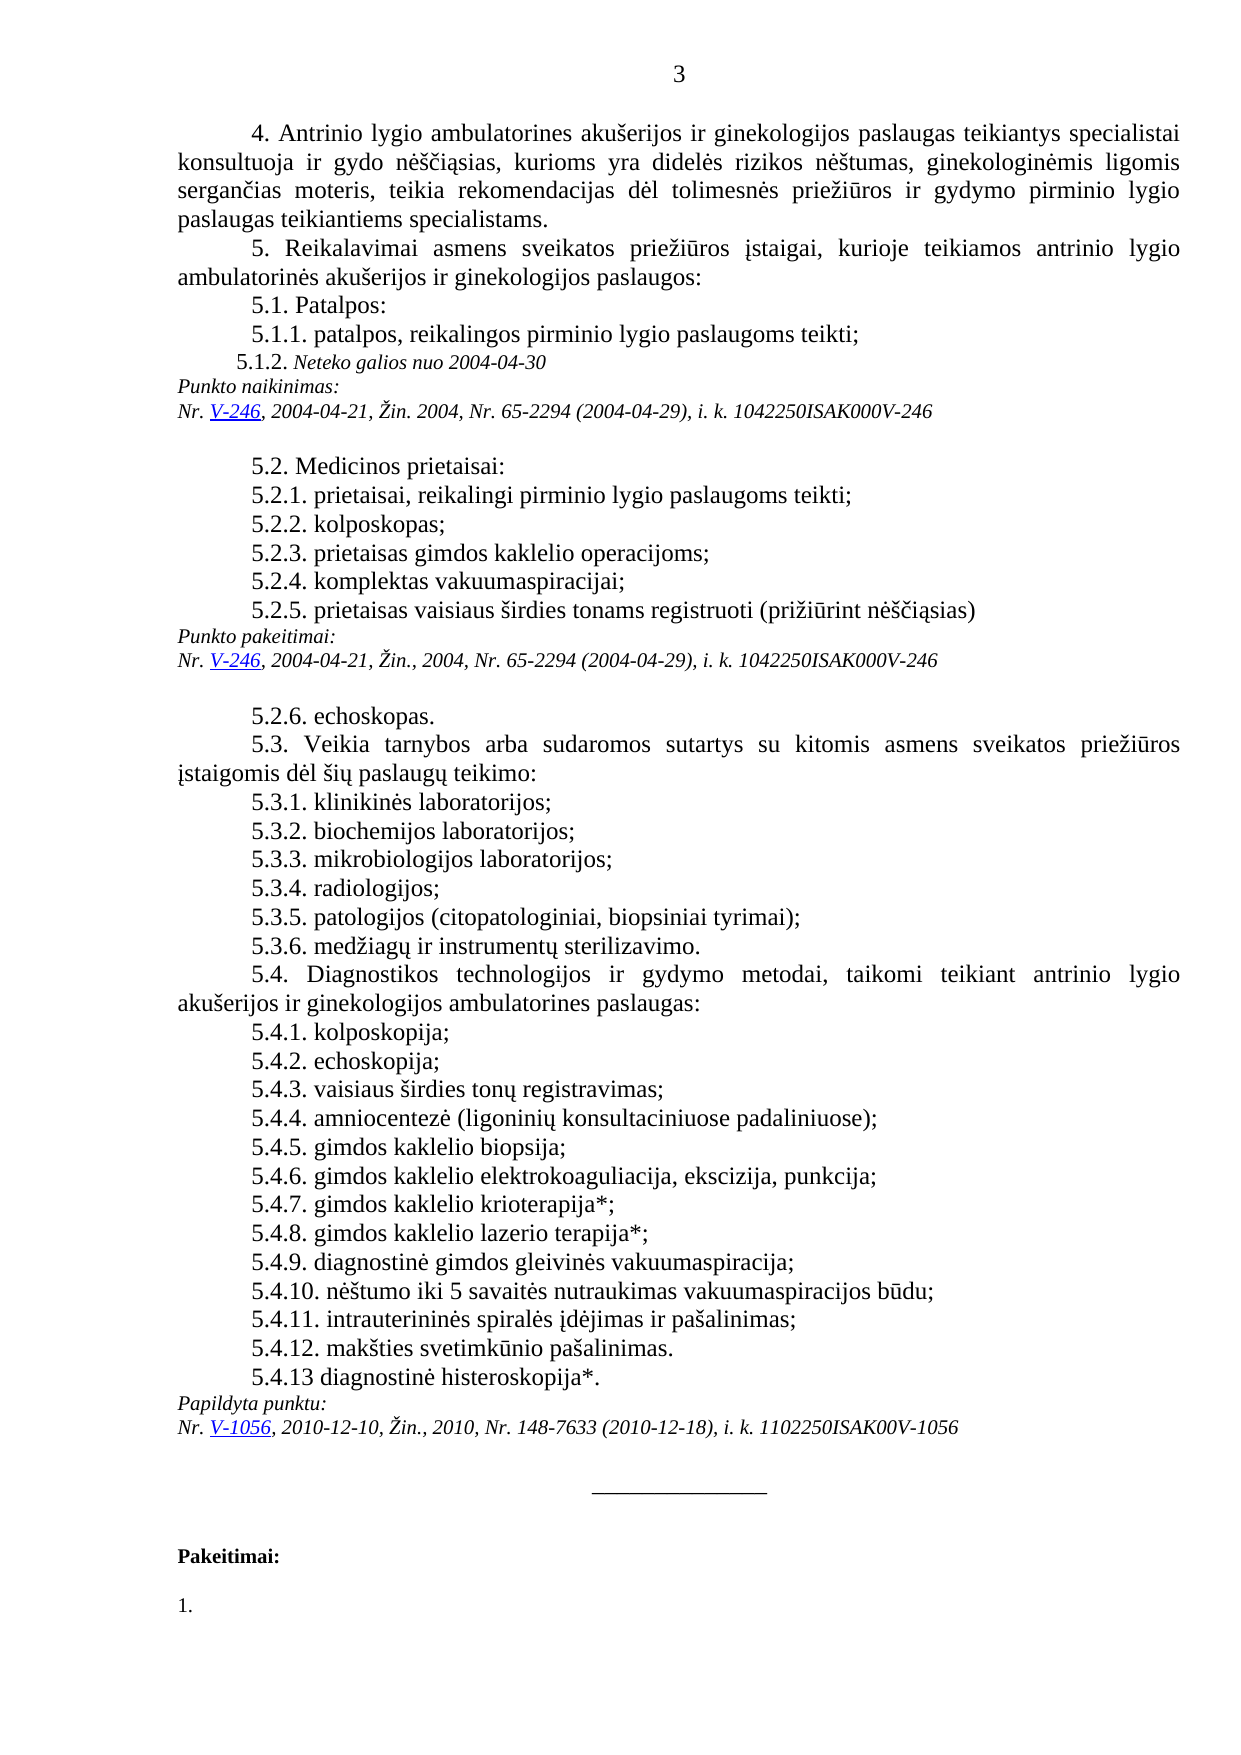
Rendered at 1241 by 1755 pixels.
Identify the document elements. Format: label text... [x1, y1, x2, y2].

text 5.4.5. gimdos kaklelio biopsija; [177, 1132, 1181, 1161]
text 5.2.4. komplektas vakuumaspiracijai; [177, 566, 1181, 595]
text Papildyta punktu: [177, 1391, 1181, 1415]
text 5.4.3. vaisiaus širdies tonų registravimas; [177, 1074, 1181, 1103]
text 5.4.10. nėštumo iki 5 savaitės nutraukimas vakuumaspiracijos būdu; [177, 1276, 1181, 1304]
text 5.3. veikia tarnybos arba sudaromos sutartys su kitomis asmens sveikatos priežiūros įstaigomis dėl šių paslaugų teikimo: [177, 729, 1181, 787]
text 5.3.5. patologijos (citopatologiniai, biopsiniai tyrimai); [177, 902, 1181, 931]
text 5.4.4. amniocentezė (ligoninių konsultaciniuose padaliniuose); [177, 1103, 1181, 1132]
text 5.4.7. gimdos kaklelio krioterapija*; [177, 1189, 1181, 1218]
text 5.3.2. biochemijos laboratorijos; [177, 816, 1181, 844]
text Punkto naikinimas: [177, 374, 1181, 398]
text 5.2.5. prietaisas vaisiaus širdies tonams registruoti (prižiūrint nėščiąsias) [177, 595, 1181, 624]
text 5.2.2. kolposkopas; [177, 509, 1181, 538]
text 5.2.3. prietaisas gimdos kaklelio operacijoms; [177, 538, 1181, 566]
text 5.1.1. patalpos, reikalingos pirminio lygio paslaugoms teikti; [177, 319, 1181, 348]
text 5.4.2. echoskopija; [177, 1046, 1181, 1074]
text Nr. V-246, 2004-04-21, Žin., 2004, Nr. 65-2294 (2004-04-29), i. k. 1042250ISAK000V-246 [177, 648, 1181, 672]
text 5.4.13 diagnostinė histeroskopija*. [177, 1362, 1181, 1391]
text 5.4. diagnostikos technologijos ir gydymo metodai, taikomi teikiant antrinio lygio akušerijos ir ginekologijos ambulatorines paslaugas: [177, 959, 1181, 1017]
text 5.4.1. kolposkopija; [177, 1017, 1181, 1046]
text ______________ [177, 1468, 1181, 1496]
text 5.3.3. mikrobiologijos laboratorijos; [177, 844, 1181, 873]
text 5.2. medicinos prietaisai: [177, 451, 1181, 480]
text 5.2.1. prietaisai, reikalingi pirminio lygio paslaugoms teikti; [177, 480, 1181, 509]
text 5.4.11. intrauterininės spiralės įdėjimas ir pašalinimas; [177, 1304, 1181, 1333]
text 1. [177, 1593, 1181, 1617]
text 5. Reikalavimai asmens sveikatos priežiūros įstaigai, kurioje teikiamos antrinio lygio ambulatorinės akušerijos ir ginekologijos paslaugos: [177, 233, 1181, 291]
text 5.1.2. Neteko galios nuo 2004-04-30 [177, 348, 1181, 374]
text Nr. V-246, 2004-04-21, Žin. 2004, Nr. 65-2294 (2004-04-29), i. k. 1042250ISAK000V-246 [177, 398, 1181, 423]
text 5.4.12. makšties svetimkūnio pašalinimas. [177, 1333, 1181, 1362]
text 5.4.6. gimdos kaklelio elektrokoaguliacija, ekscizija, punkcija; [177, 1161, 1181, 1189]
text 5.1. patalpos: [177, 291, 1181, 319]
text 5.3.4. radiologijos; [177, 873, 1181, 902]
text Pakeitimai: [177, 1544, 1181, 1568]
text 5.3.6. medžiagų ir instrumentų sterilizavimo. [177, 931, 1181, 959]
text Nr. V-1056, 2010-12-10, Žin., 2010, Nr. 148-7633 (2010-12-18), i. k. 1102250ISAK00V-1056 [177, 1415, 1181, 1439]
text 5.3.1. klinikinės laboratorijos; [177, 787, 1181, 816]
text 5.4.8. gimdos kaklelio lazerio terapija*; [177, 1218, 1181, 1247]
text 5.2.6. echoskopas. [177, 701, 1181, 729]
text 5.4.9. diagnostinė gimdos gleivinės vakuumaspiracija; [177, 1247, 1181, 1276]
text Punkto pakeitimai: [177, 624, 1181, 648]
text 4. Antrinio lygio ambulatorines akušerijos ir ginekologijos paslaugas teikiantys specialistai konsultuoja ir gydo nėščiąsias, kurioms yra didelės rizikos nėštumas, ginekologinėmis ligomis sergančias moteris, teikia rekomendacijas dėl tolimesnės priežiūros ir gydymo pirminio lygio paslaugas teikiantiems specialistams. [177, 118, 1181, 233]
